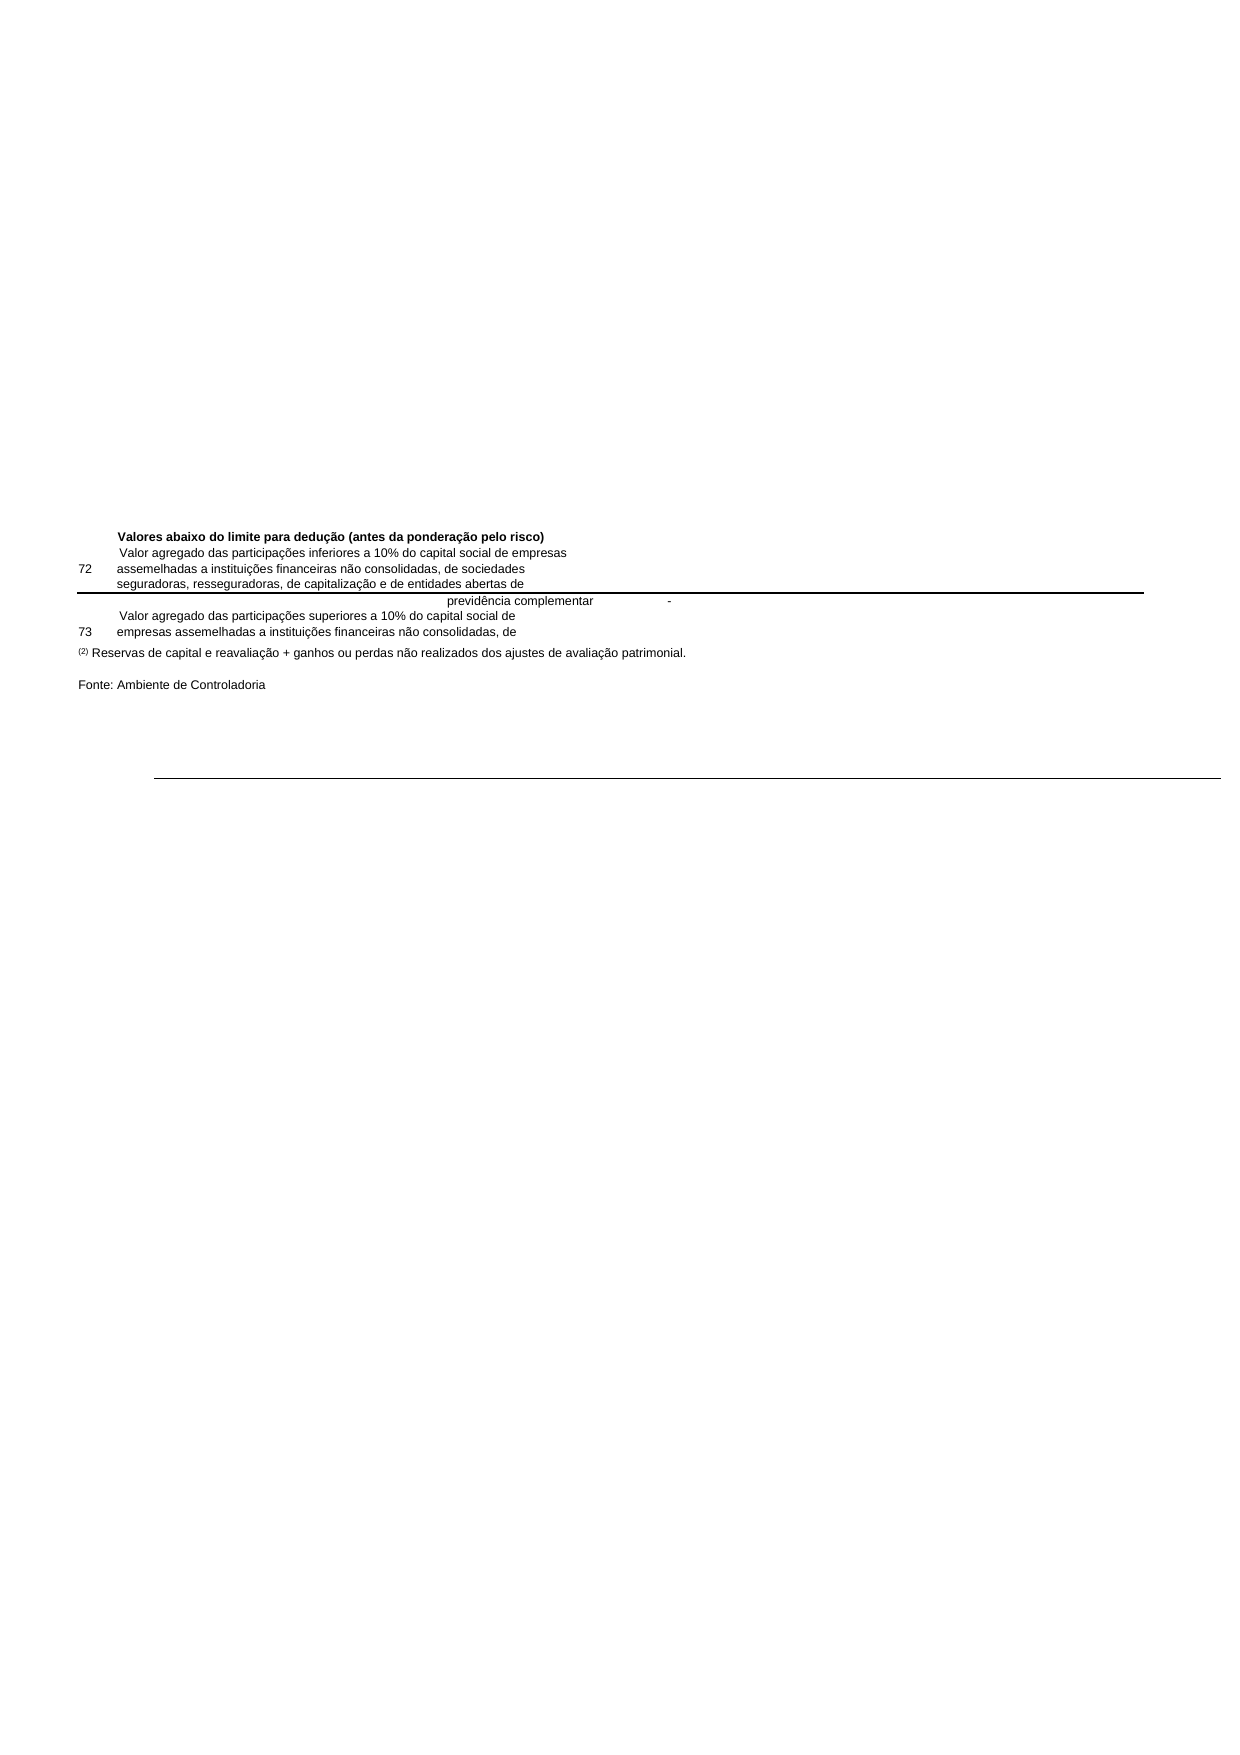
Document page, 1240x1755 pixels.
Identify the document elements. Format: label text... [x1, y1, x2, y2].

text Valor agregado das participações inferiores a 10% do capital social de empresas [119, 546, 1040, 560]
text Valores abaixo do limite para dedução (antes da ponderação pelo risco) [117, 139, 1040, 544]
text previdência complementar - [78, 594, 1040, 608]
list assemelhadas a instituições financeiras não consolidadas, de sociedades seguradoras, resseguradoras, de capitalização e de entidades abertas de [78, 562, 584, 591]
text (2) Reservas de capital e reavaliação + ganhos ou perdas não realizados dos ajustes de avaliação patrimonial. [78, 646, 1041, 661]
list empresas assemelhadas a instituições financeiras não consolidadas, de [78, 624, 584, 639]
text Valor agregado das participações superiores a 10% do capital social de [119, 608, 1040, 623]
text Fonte: Ambiente de Controladoria [78, 678, 1041, 692]
